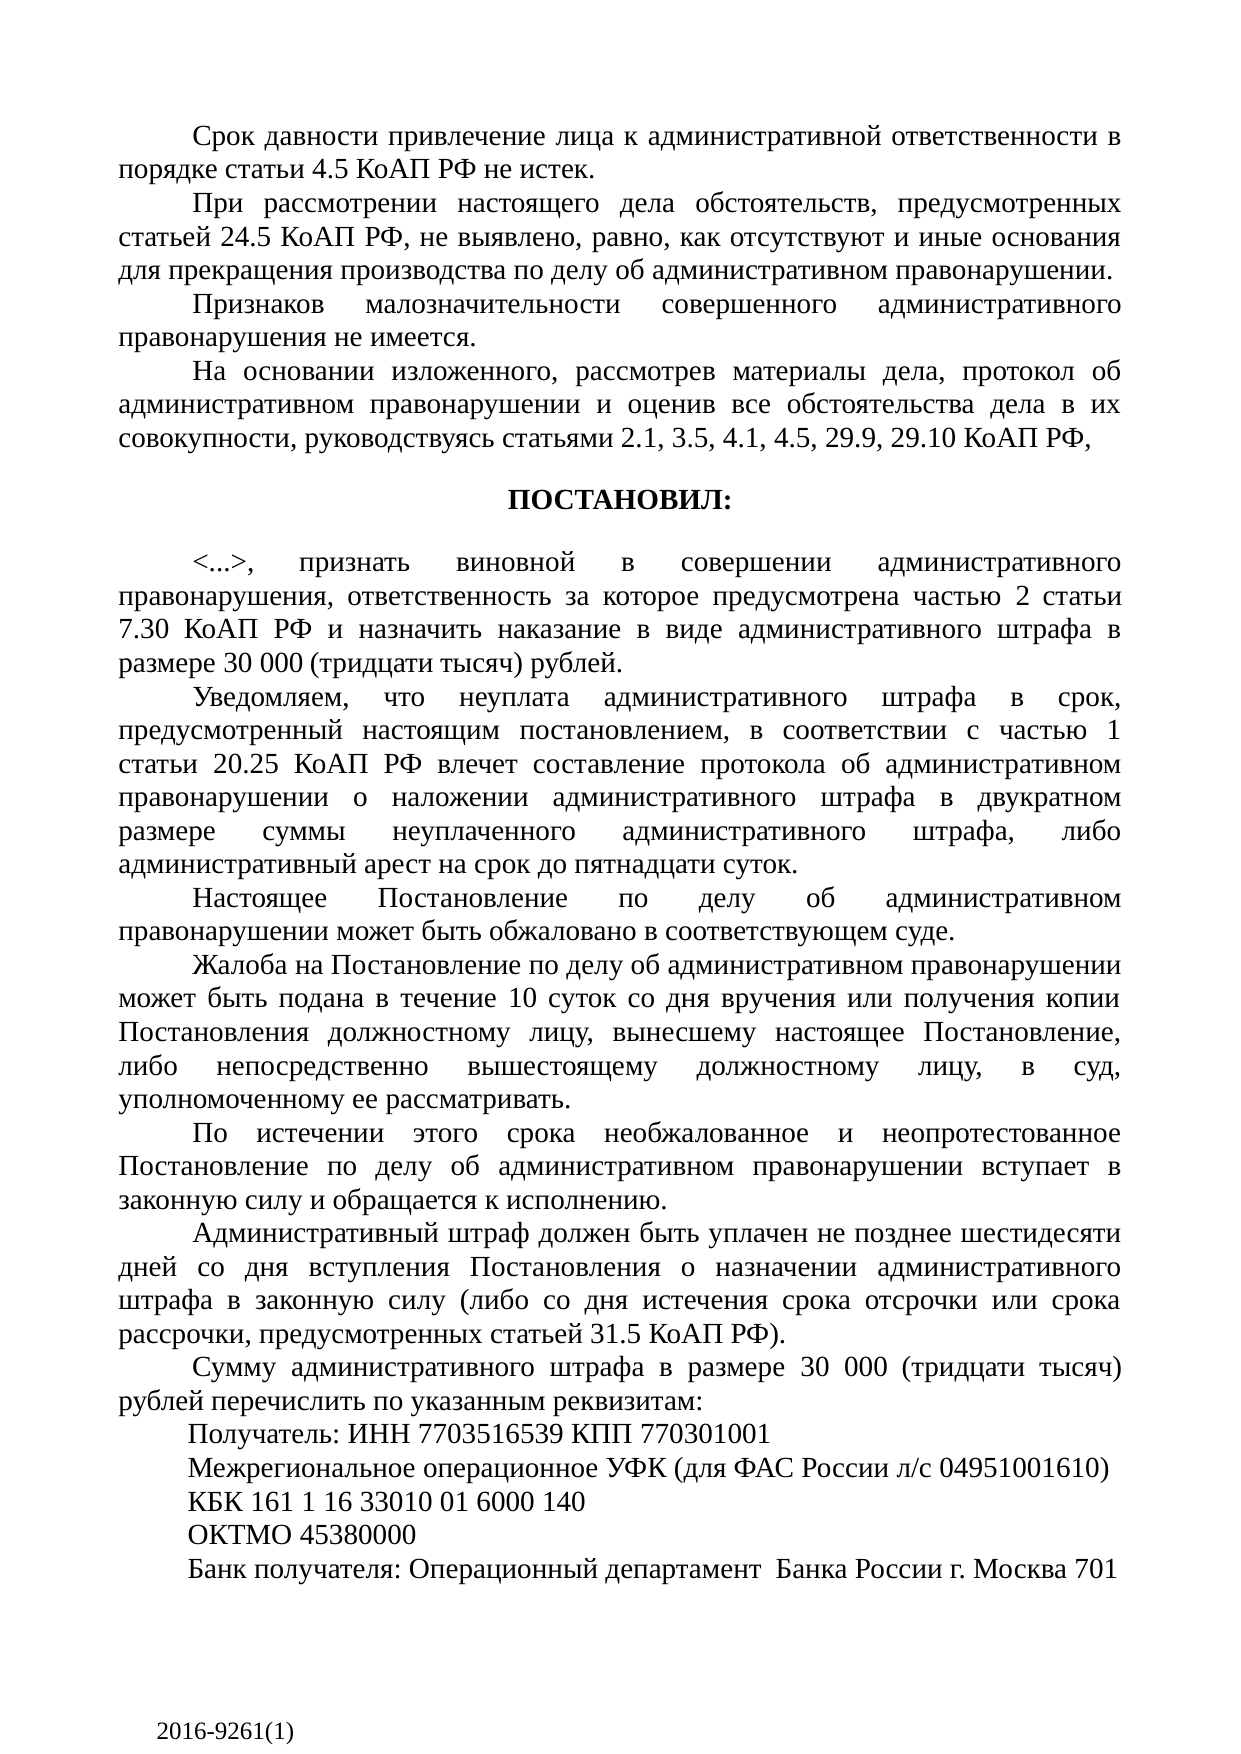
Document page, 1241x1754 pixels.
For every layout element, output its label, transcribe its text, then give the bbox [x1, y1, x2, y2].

text Уведомляем, что неуплата административного штрафа в срок, предусмотренный настоящим постановлением, в соответствии с частью 1 статьи 20.25 КоАП РФ влечет составление протокола об административном правонарушении о наложении административного штрафа в двукратном размере суммы неуплаченного административного штрафа, либо административный арест на срок до пятнадцати суток. [118, 679, 1122, 880]
text ПОСТАНОВИЛ: [118, 482, 1122, 516]
text На основании изложенного, рассмотрев материалы дела, протокол об административном правонарушении и оценив все обстоятельства дела в их совокупности, руководствуясь статьями 2.1, 3.5, 4.1, 4.5, 29.9, 29.10 КоАП РФ, [118, 353, 1122, 453]
text Срок давности привлечение лица к административной ответственности в порядке статьи 4.5 КоАП РФ не истек. [118, 118, 1122, 185]
text Настоящее Постановление по делу об административном правонарушении может быть обжаловано в соответствующем суде. [118, 880, 1122, 947]
text Межрегиональное операционное УФК (для ФАС России л/с 04951001610) [118, 1450, 1122, 1484]
text КБК 161 1 16 33010 01 6000 140 [118, 1484, 1122, 1517]
text Банк получателя: Операционный департамент Банка России г. Москва 701 [118, 1551, 1122, 1584]
text При рассмотрении настоящего дела обстоятельств, предусмотренных статьей 24.5 КоАП РФ, не выявлено, равно, как отсутствуют и иные основания для прекращения производства по делу об административном правонарушении. [118, 185, 1122, 286]
text По истечении этого срока необжалованное и неопротестованное Постановление по делу об административном правонарушении вступает в законную силу и обращается к исполнению. [118, 1115, 1122, 1215]
text Административный штраф должен быть уплачен не позднее шестидесяти дней со дня вступления Постановления о назначении административного штрафа в законную силу (либо со дня истечения срока отсрочки или срока рассрочки, предусмотренных статьей 31.5 КоАП РФ). [118, 1215, 1122, 1349]
text Сумму административного штрафа в размере 30 000 (тридцати тысяч) рублей перечислить по указанным реквизитам: [118, 1349, 1122, 1417]
text <...>, признать виновной в совершении административного правонарушения, ответственность за которое предусмотрена частью 2 статьи 7.30 КоАП РФ и назначить наказание в виде административного штрафа в размере 30 000 (тридцати тысяч) рублей. [118, 544, 1122, 679]
text Получатель: ИНН 7703516539 КПП 770301001 [118, 1417, 1122, 1450]
text ОКТМО 45380000 [118, 1517, 1122, 1551]
text Жалоба на Постановление по делу об административном правонарушении может быть подана в течение 10 суток со дня вручения или получения копии Постановления должностному лицу, вынесшему настоящее Постановление, либо непосредственно вышестоящему должностному лицу, в суд, уполномоченному ее рассматривать. [118, 947, 1122, 1115]
text Признаков малозначительности совершенного административного правонарушения не имеется. [118, 286, 1122, 353]
